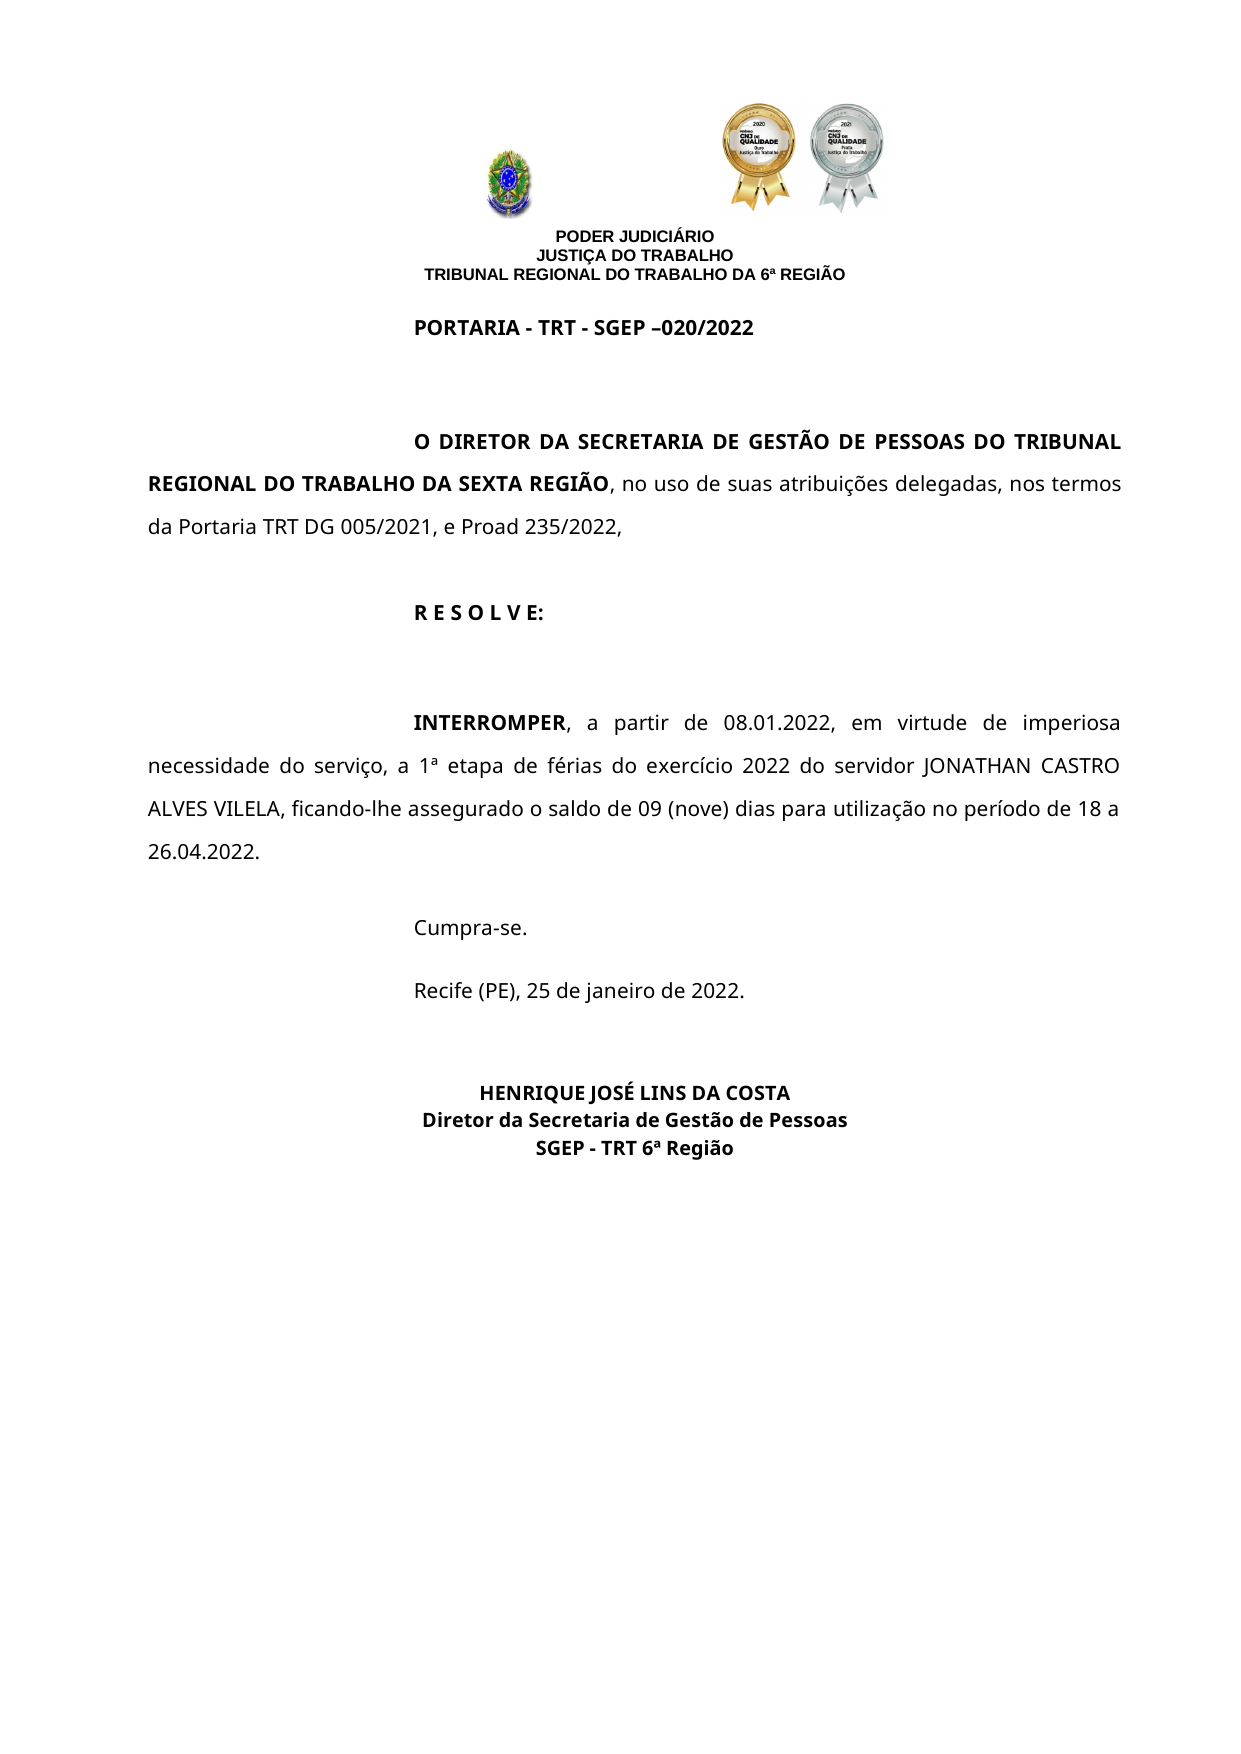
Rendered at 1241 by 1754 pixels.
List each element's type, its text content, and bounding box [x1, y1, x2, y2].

text R E S O L V E: [148, 597, 1122, 626]
text Diretor da Secretaria de Gestão de Pessoas [148, 1106, 1122, 1133]
text SGEP - TRT 6ª Região [148, 1133, 1122, 1161]
text INTERROMPER, a partir de 08.01.2022, em virtude de imperiosa necessidade do serviço, a 1ª etapa de férias do exercício 2022 do servidor JONATHAN CASTRO ALVES VILELA, ficando-lhe assegurado o saldo de 09 (nove) dias para utilização no período de 18 a 26.04.2022. [148, 708, 1122, 865]
text Recife (PE), 25 de janeiro de 2022. [148, 967, 1122, 1004]
text Cumpra-se. [148, 904, 1122, 942]
text HENRIQUE JOSÉ LINS DA COSTA [148, 1078, 1122, 1106]
picture [485, 149, 533, 219]
text JUSTIÇA DO TRABALHO [148, 246, 1122, 265]
text TRIBUNAL REGIONAL DO TRABALHO DA 6ª REGIÃO [148, 265, 1122, 284]
text PORTARIA - TRT - SGEP –020/2022 [148, 303, 1122, 341]
text O DIRETOR DA SECRETARIA DE GESTÃO DE PESSOAS DO TRIBUNAL REGIONAL DO TRABALHO DA SEXTA REGIÃO, no uso de suas atribuições delegadas, nos termos da Portaria TRT DG 005/2021, e Proad 235/2022, [148, 427, 1122, 541]
text PODER JUDICIÁRIO [148, 227, 1122, 246]
